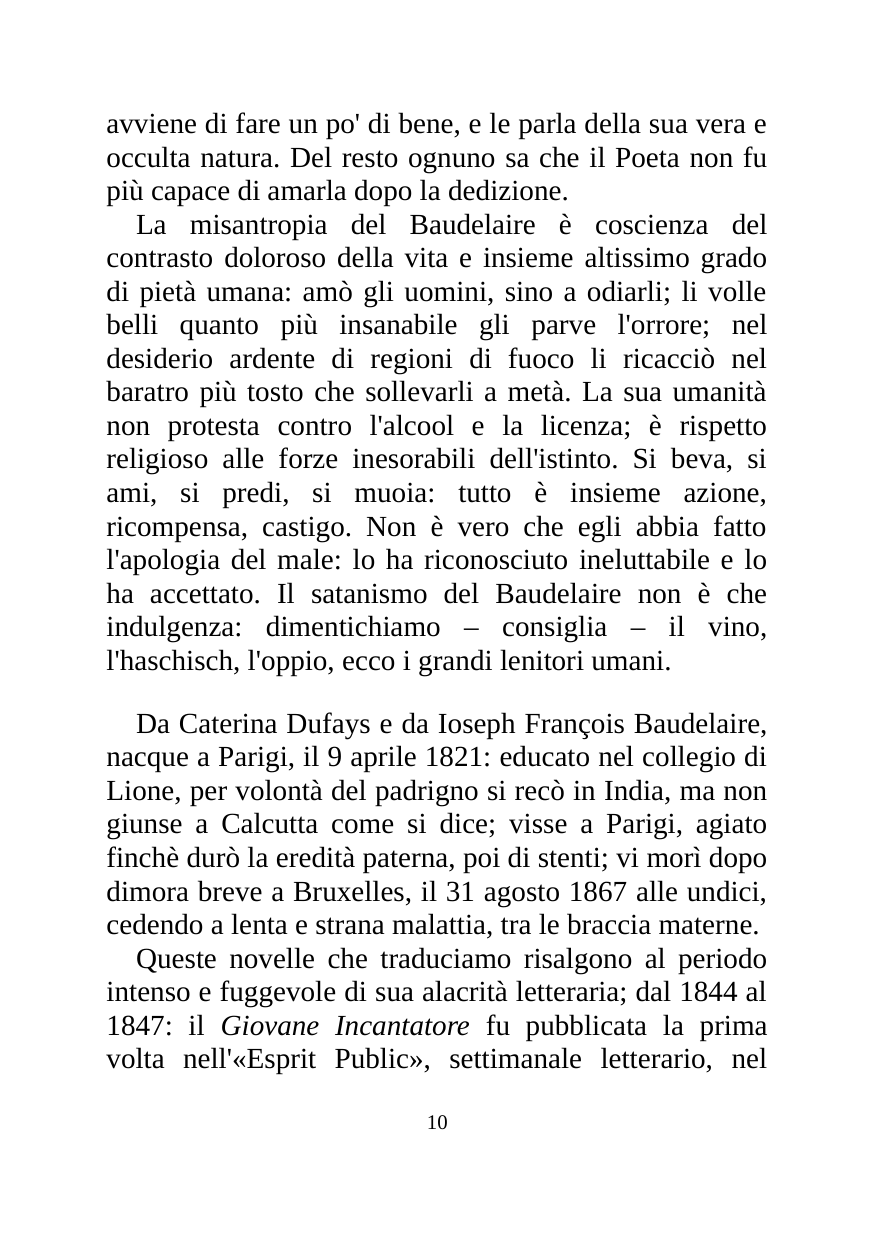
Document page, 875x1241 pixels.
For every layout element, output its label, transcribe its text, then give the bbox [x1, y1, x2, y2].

text Queste novelle che traduciamo risalgono al periodo intenso e fuggevole di sua alacrità letteraria; dal 1844 al 1847: il Giovane Incantatore fu pubblicata la prima volta nell'«Esprit Public», settimanale letterario, nel [106, 941, 768, 1075]
text La misantropia del Baudelaire è coscienza del contrasto doloroso della vita e insieme altissimo grado di pietà umana: amò gli uomini, sino a odiarli; li volle belli quanto più insanabile gli parve l'orrore; nel desiderio ardente di regioni di fuoco li ricacciò nel baratro più tosto che sollevarli a metà. La sua umanità non protesta contro l'alcool e la licenza; è rispetto religioso alle forze inesorabili dell'istinto. Si beva, si ami, si predi, si muoia: tutto è insieme azione, ricompensa, castigo. Non è vero che egli abbia fatto l'apologia del male: lo ha riconosciuto ineluttabile e lo ha accettato. Il satanismo del Baudelaire non è che indulgenza: dimentichiamo – consiglia – il vino, l'haschisch, l'oppio, ecco i grandi lenitori umani. [106, 207, 768, 676]
text avviene di fare un po' di bene, e le parla della sua vera e occulta natura. Del resto ognuno sa che il Poeta non fu più capace di amarla dopo la dedizione. [106, 106, 768, 207]
text Da Caterina Dufays e da Ioseph François Baudelaire, nacque a Parigi, il 9 aprile 1821: educato nel collegio di Lione, per volontà del padrigno si recò in India, ma non giunse a Calcutta come si dice; visse a Parigi, agiato finchè durò la eredità paterna, poi di stenti; vi morì dopo dimora breve a Bruxelles, il 31 agosto 1867 alle undici, cedendo a lenta e strana malattia, tra le braccia materne. [106, 706, 768, 941]
